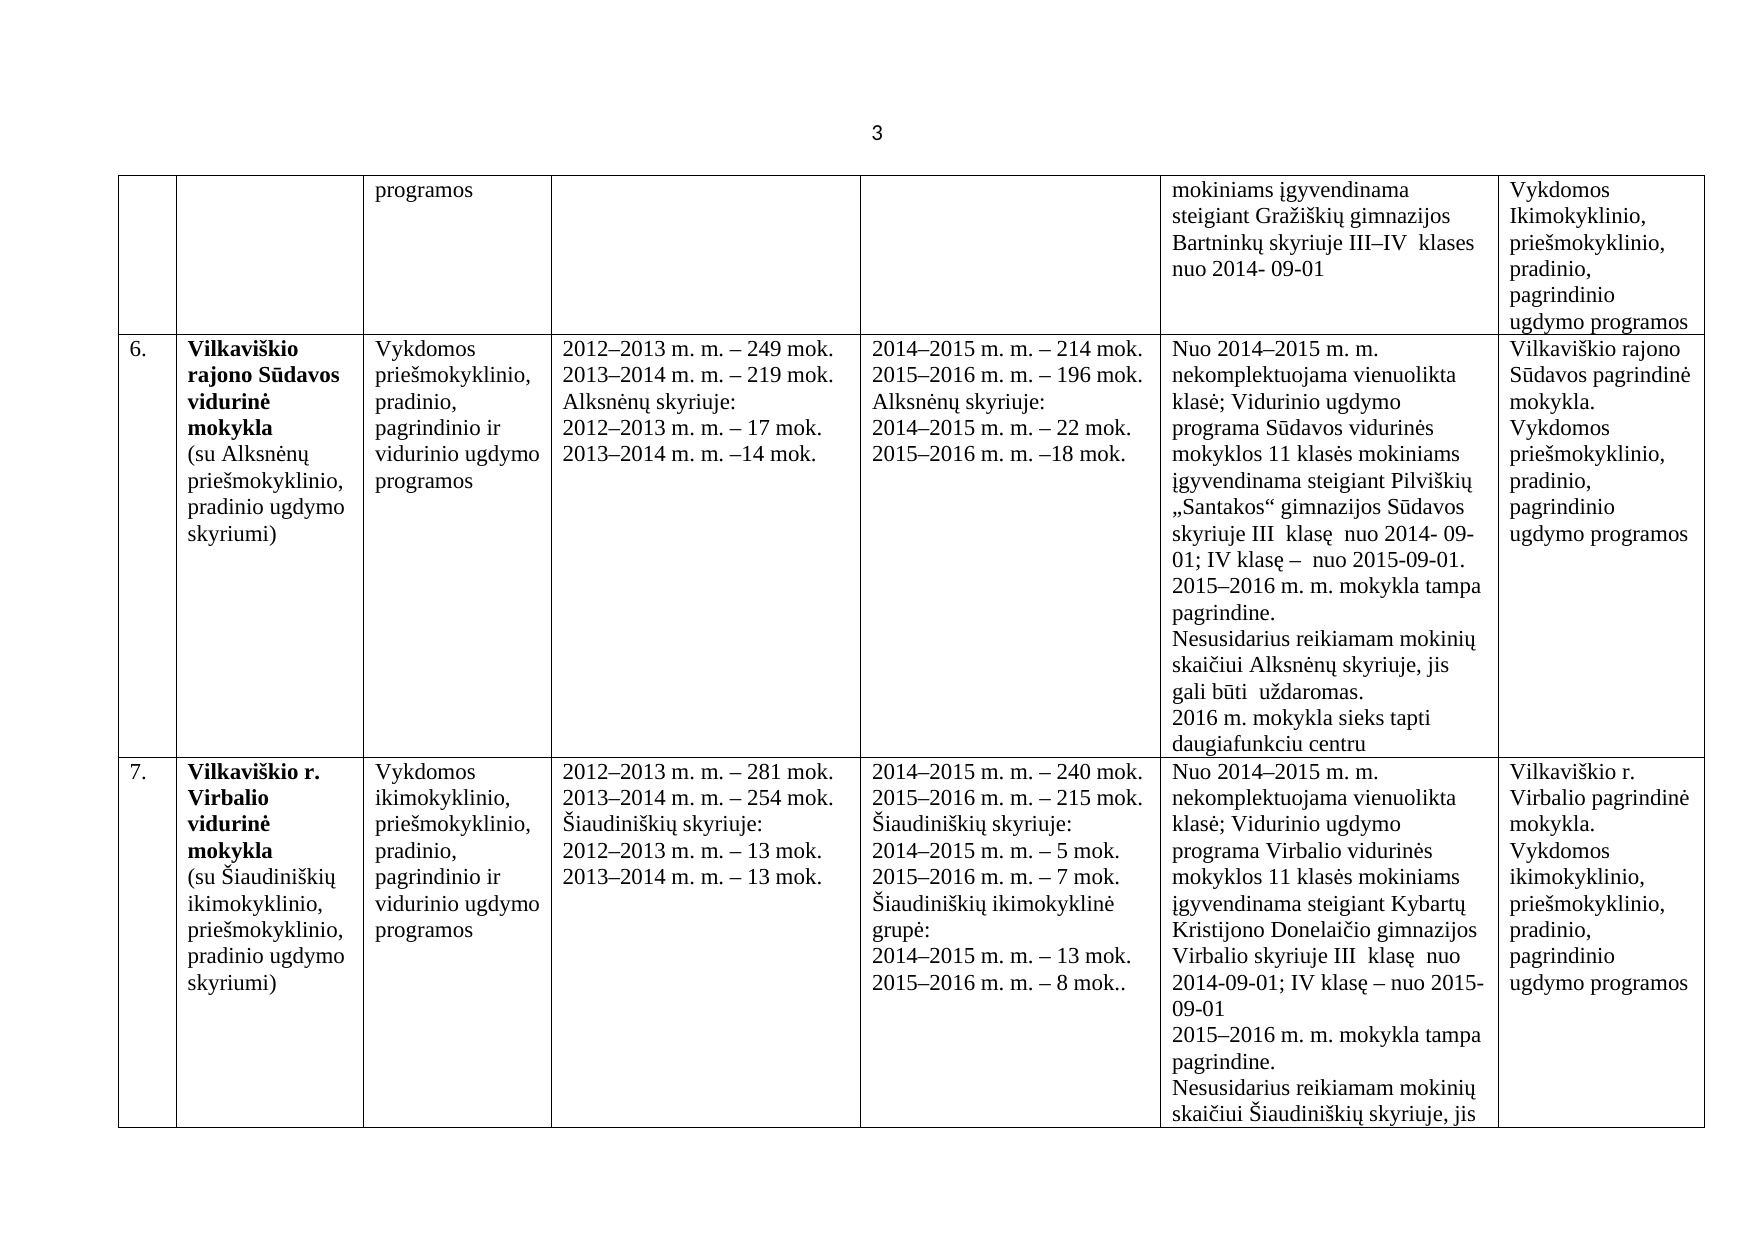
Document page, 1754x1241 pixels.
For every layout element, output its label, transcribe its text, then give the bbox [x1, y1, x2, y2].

table_cell Vykdomos priešmokyklinio, pradinio, pagrindinio ir vidurinio ugdymo programos [364, 335, 551, 757]
table_cell 2014–2015 m. m. – 214 mok. 2015–2016 m. m. – 196 mok. Alksnėnų skyriuje: 2014–2015 m. m. – 22 mok. 2015–2016 m. m. –18 mok. [861, 335, 1160, 757]
table_cell [552, 176, 860, 334]
table_cell Vilkaviškio r. Virbalio pagrindinė mokykla. Vykdomos ikimokyklinio, priešmokyklinio, pradinio, pagrindinio ugdymo programos [1499, 758, 1704, 1127]
table_cell 2012–2013 m. m. – 249 mok. 2013–2014 m. m. – 219 mok. Alksnėnų skyriuje: 2012–2013 m. m. – 17 mok. 2013–2014 m. m. –14 mok. [552, 335, 860, 757]
table_cell programos [364, 176, 551, 334]
table_cell [861, 176, 1160, 334]
table_cell mokiniams įgyvendinama steigiant Gražiškių gimnazijos Bartninkų skyriuje III–IV klases nuo 2014- 09-01 [1161, 176, 1498, 334]
table_cell Vykdomos ikimokyklinio, priešmokyklinio, pradinio, pagrindinio ir vidurinio ugdymo programos [364, 758, 551, 1127]
table_cell [177, 176, 363, 334]
table_cell 7. [119, 758, 176, 1127]
table_cell Nuo 2014–2015 m. m. nekomplektuojama vienuolikta klasė; Vidurinio ugdymo programa Virbalio vidurinės mokyklos 11 klasės mokiniams įgyvendinama steigiant Kybartų Kristijono Donelaičio gimnazijos Virbalio skyriuje III klasę nuo 2014-09-01; IV klasę – nuo 2015-09-01 2015–2016 m. m. mokykla tampa pagrindine. Nesusidarius reikiamam mokinių skaičiui Šiaudiniškių skyriuje, jis [1161, 758, 1498, 1127]
table_cell [119, 176, 176, 334]
table_cell Nuo 2014–2015 m. m. nekomplektuojama vienuolikta klasė; Vidurinio ugdymo programa Sūdavos vidurinės mokyklos 11 klasės mokiniams įgyvendinama steigiant Pilviškių „Santakos“ gimnazijos Sūdavos skyriuje III klasę nuo 2014- 09-01; IV klasę – nuo 2015-09-01. 2015–2016 m. m. mokykla tampa pagrindine. Nesusidarius reikiamam mokinių skaičiui Alksnėnų skyriuje, jis gali būti uždaromas. 2016 m. mokykla sieks tapti daugiafunkciu centru [1161, 335, 1498, 757]
table_cell 2012–2013 m. m. – 281 mok. 2013–2014 m. m. – 254 mok. Šiaudiniškių skyriuje: 2012–2013 m. m. – 13 mok. 2013–2014 m. m. – 13 mok. [552, 758, 860, 1127]
table_cell Vilkaviškio r. Virbalio vidurinė mokykla (su Šiaudiniškių ikimokyklinio, priešmokyklinio, pradinio ugdymo skyriumi) [177, 758, 363, 1127]
table_cell 2014–2015 m. m. – 240 mok. 2015–2016 m. m. – 215 mok. Šiaudiniškių skyriuje: 2014–2015 m. m. – 5 mok. 2015–2016 m. m. – 7 mok. Šiaudiniškių ikimokyklinė grupė: 2014–2015 m. m. – 13 mok. 2015–2016 m. m. – 8 mok.. [861, 758, 1160, 1127]
table_cell 6. [119, 335, 176, 757]
table_cell Vykdomos Ikimokyklinio, priešmokyklinio, pradinio, pagrindinio ugdymo programos [1499, 176, 1704, 334]
table_cell Vilkaviškio rajono Sūdavos vidurinė mokykla (su Alksnėnų priešmokyklinio, pradinio ugdymo skyriumi) [177, 335, 363, 757]
table_cell Vilkaviškio rajono Sūdavos pagrindinė mokykla. Vykdomos priešmokyklinio, pradinio, pagrindinio ugdymo programos [1499, 335, 1704, 757]
